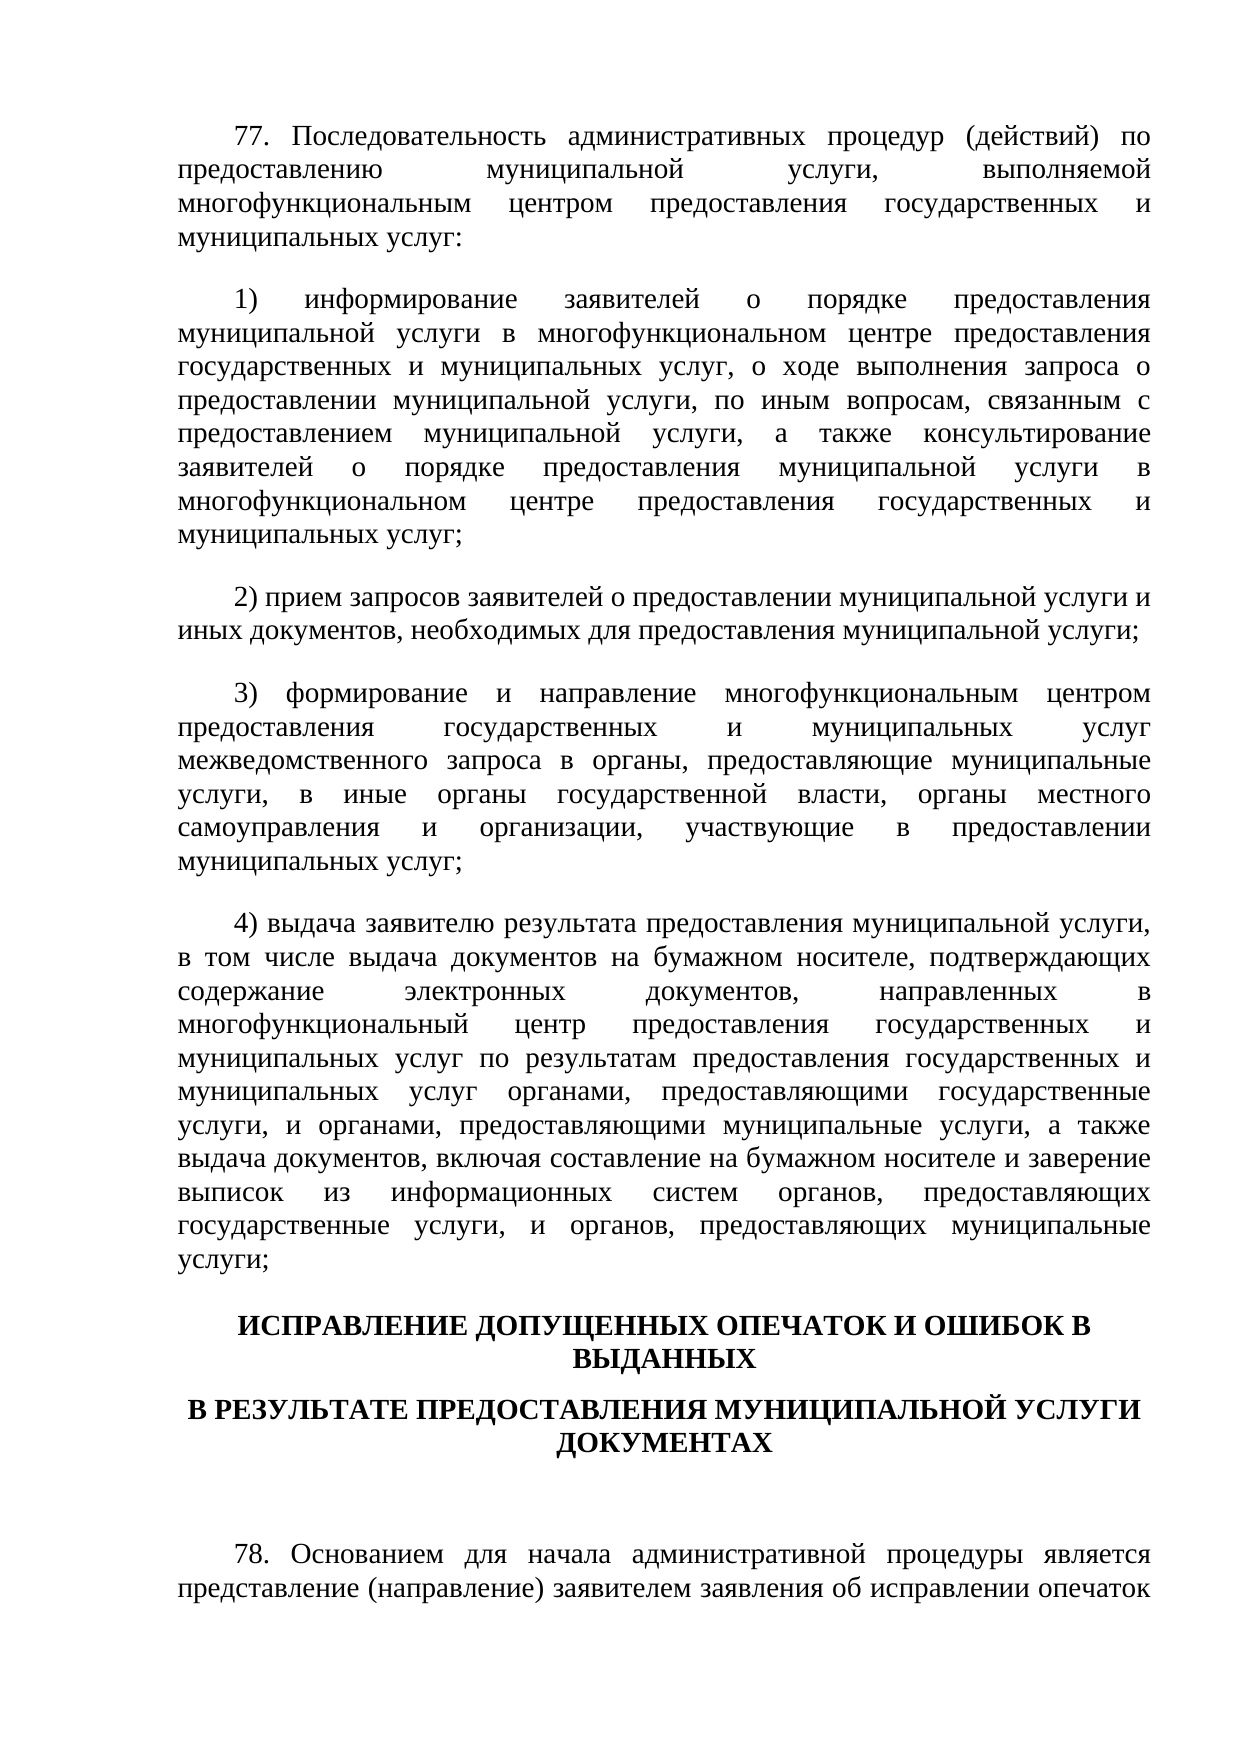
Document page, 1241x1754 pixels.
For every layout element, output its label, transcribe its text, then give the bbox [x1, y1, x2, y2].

text 77. Последовательность административных процедур (действий) по предоставлению муниципальной услуги, выполняемой многофункциональным центром предоставления государственных и муниципальных услуг: [177, 118, 1152, 252]
text ИСПРАВЛЕНИЕ ДОПУЩЕННЫХ ОПЕЧАТОК И ОШИБОК В ВЫДАННЫХ [177, 1308, 1152, 1375]
text В РЕЗУЛЬТАТЕ ПРЕДОСТАВЛЕНИЯ МУНИЦИПАЛЬНОЙ УСЛУГИ ДОКУМЕНТАХ [177, 1392, 1152, 1459]
text 78. Основанием для начала административной процедуры является представление (направление) заявителем заявления об исправлении опечаток [177, 1536, 1152, 1603]
text 2) прием запросов заявителей о предоставлении муниципальной услуги и иных документов, необходимых для предоставления муниципальной услуги; [177, 579, 1152, 646]
text 3) формирование и направление многофункциональным центром предоставления государственных и муниципальных услуг межведомственного запроса в органы, предоставляющие муниципальные услуги, в иные органы государственной власти, органы местного самоуправления и организации, участвующие в предоставлении муниципальных услуг; [177, 675, 1152, 876]
text 4) выдача заявителю результата предоставления муниципальной услуги, в том числе выдача документов на бумажном носителе, подтверждающих содержание электронных документов, направленных в многофункциональный центр предоставления государственных и муниципальных услуг по результатам предоставления государственных и муниципальных услуг органами, предоставляющими государственные услуги, и органами, предоставляющими муниципальные услуги, а также выдача документов, включая составление на бумажном носителе и заверение выписок из информационных систем органов, предоставляющих государственные услуги, и органов, предоставляющих муниципальные услуги; [177, 906, 1152, 1274]
text 1) информирование заявителей о порядке предоставления муниципальной услуги в многофункциональном центре предоставления государственных и муниципальных услуг, о ходе выполнения запроса о предоставлении муниципальной услуги, по иным вопросам, связанным с предоставлением муниципальной услуги, а также консультирование заявителей о порядке предоставления муниципальной услуги в многофункциональном центре предоставления государственных и муниципальных услуг; [177, 281, 1152, 550]
